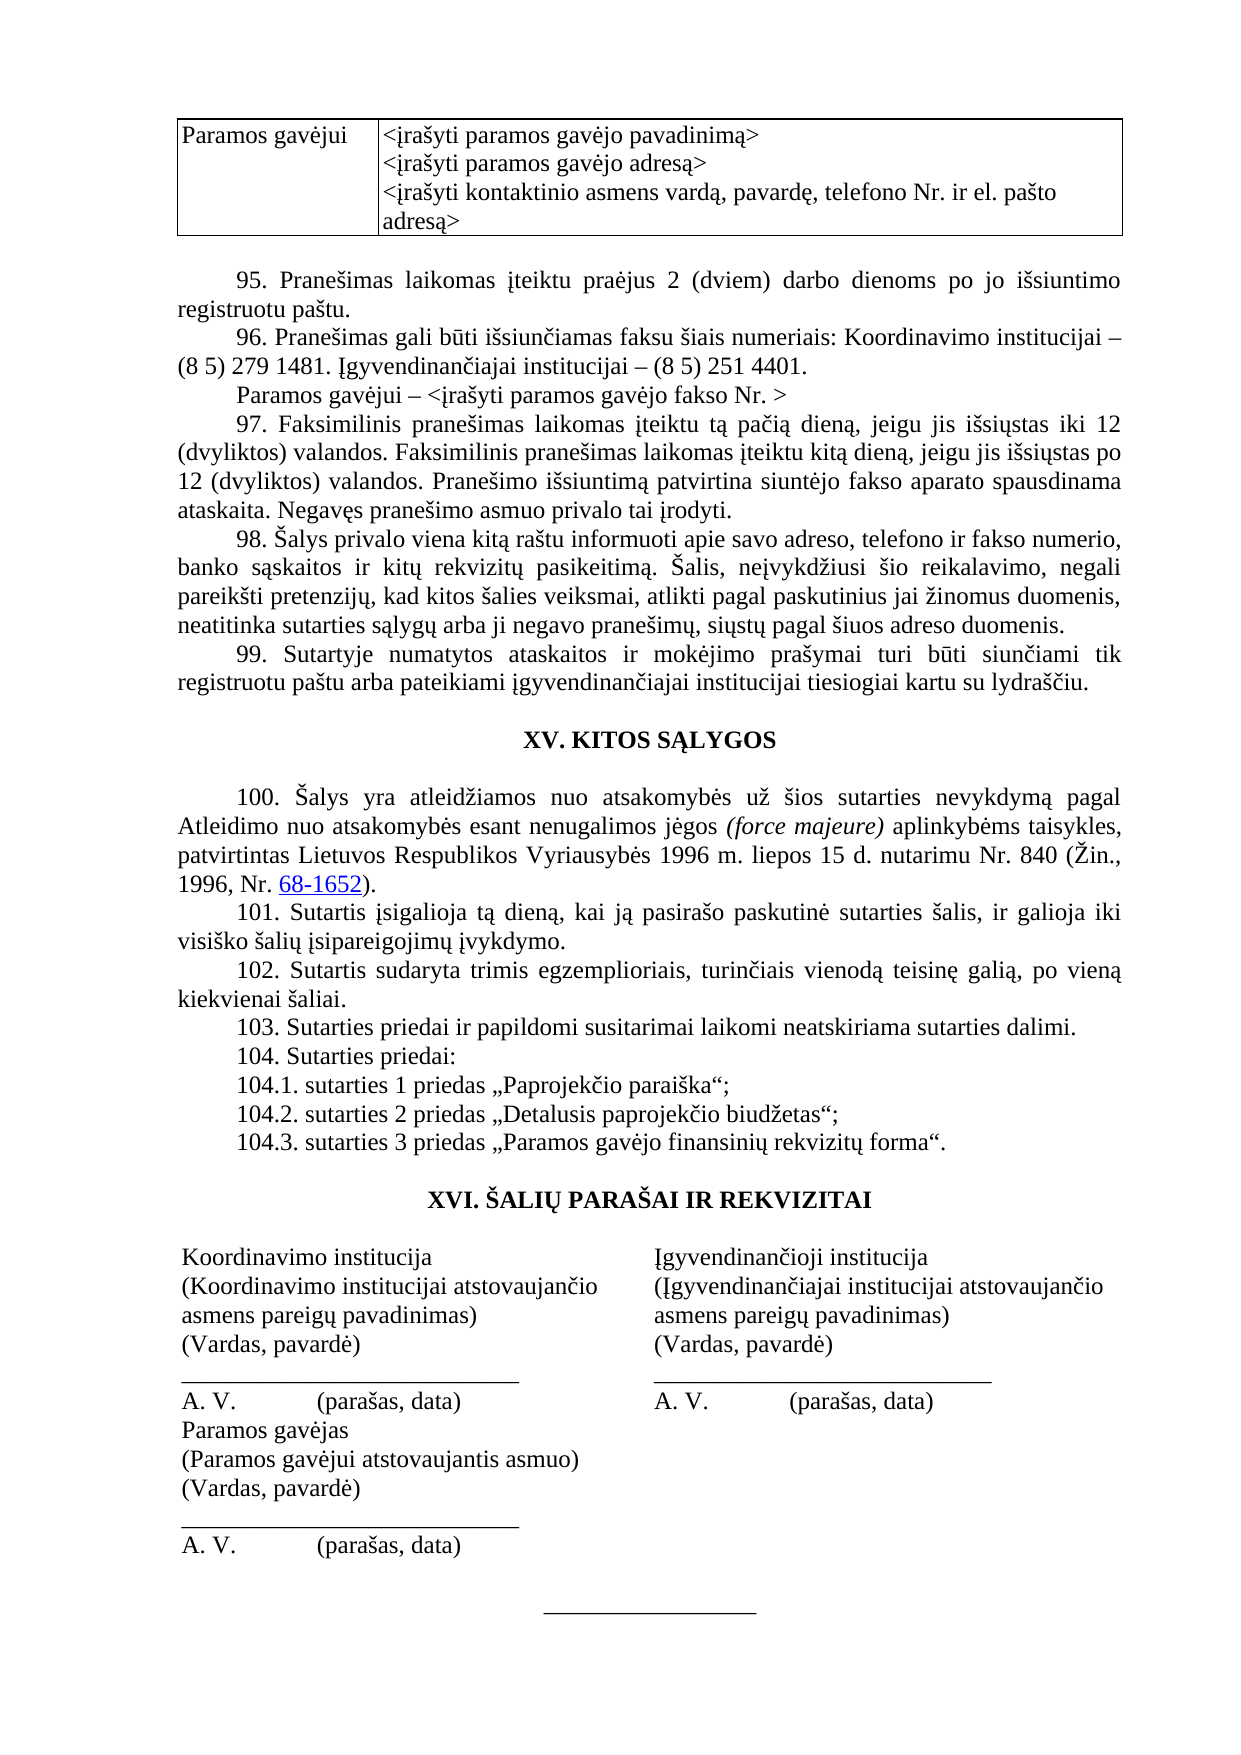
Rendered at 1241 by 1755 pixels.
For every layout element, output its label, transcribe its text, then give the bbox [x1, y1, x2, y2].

text Paramos gavėjui – <įrašyti paramos gavėjo fakso Nr. > [177, 380, 1122, 409]
table_cell [1118, 1530, 1122, 1559]
text XV. KITOS SĄLYGOS [177, 725, 1122, 754]
text 103. Sutarties priedai ir papildomi susitarimai laikomi neatskiriama sutarties dalimi. [177, 1012, 1122, 1041]
text XVI. ŠALIŲ PARAŠAI IR REKVIZITAI [177, 1185, 1122, 1214]
text 100. Šalys yra atleidžiamos nuo atsakomybės už šios sutarties nevykdymą pagal Atleidimo nuo atsakomybės esant nenugalimos jėgos (force majeure) aplinkybėms taisykles, patvirtintas Lietuvos Respublikos Vyriausybės 1996 m. liepos 15 d. nutarimu Nr. 840 (Žin., 1996, Nr. 68-1652). [177, 782, 1122, 897]
text 98. Šalys privalo viena kitą raštu informuoti apie savo adreso, telefono ir fakso numerio, banko sąskaitos ir kitų rekvizitų pasikeitimą. Šalis, neįvykdžiusi šio reikalavimo, negali pareikšti pretenzijų, kad kitos šalies veiksmai, atlikti pagal paskutinius jai žinomus duomenis, neatitinka sutarties sąlygų arba ji negavo pranešimų, siųstų pagal šiuos adreso duomenis. [177, 524, 1122, 639]
text 95. Pranešimas laikomas įteiktu praėjus 2 (dviem) darbo dienoms po jo išsiuntimo registruotu paštu. [177, 265, 1122, 322]
text 101. Sutartis įsigalioja tą dieną, kai ją pasirašo paskutinė sutarties šalis, ir galioja iki visiško šalių įsipareigojimų įvykdymo. [177, 897, 1122, 955]
table_cell [1118, 1502, 1122, 1530]
table_cell [1118, 1473, 1122, 1502]
text 104.2. sutarties 2 priedas „Detalusis paprojekčio biudžetas“; [177, 1099, 1122, 1127]
table_cell [650, 1415, 1122, 1473]
table_cell [650, 1530, 654, 1559]
text _________________ [177, 1588, 1122, 1617]
text 104.3. sutarties 3 priedas „Paramos gavėjo finansinių rekvizitų forma“. [177, 1127, 1122, 1156]
table_cell Paramos gavėjui [178, 120, 378, 235]
text 97. Faksimilinis pranešimas laikomas įteiktu tą pačią dieną, jeigu jis išsiųstas iki 12 (dvyliktos) valandos. Faksimilinis pranešimas laikomas įteiktu kitą dieną, jeigu jis išsiųstas po 12 (dvyliktos) valandos. Pranešimo išsiuntimą patvirtina siuntėjo fakso aparato spausdinama ataskaita. Negavęs pranešimo asmuo privalo tai įrodyti. [177, 409, 1122, 524]
text 99. Sutartyje numatytos ataskaitos ir mokėjimo prašymai turi būti siunčiami tik registruotu paštu arba pateikiami įgyvendinančiajai institucijai tiesiogiai kartu su lydraščiu. [177, 639, 1122, 696]
text 102. Sutartis sudaryta trimis egzemplioriais, turinčiais vienodą teisinę galią, po vieną kiekvienai šaliai. [177, 955, 1122, 1012]
table_cell [650, 1502, 654, 1530]
text 96. Pranešimas gali būti išsiunčiamas faksu šiais numeriais: Koordinavimo institucijai – (8 5) 279 1481. Įgyvendinančiajai institucijai – (8 5) 251 4401. [177, 322, 1122, 380]
text 104.1. sutarties 1 priedas „Paprojekčio paraiška“; [177, 1070, 1122, 1099]
text 104. Sutarties priedai: [177, 1041, 1122, 1070]
table_cell [650, 1473, 654, 1502]
